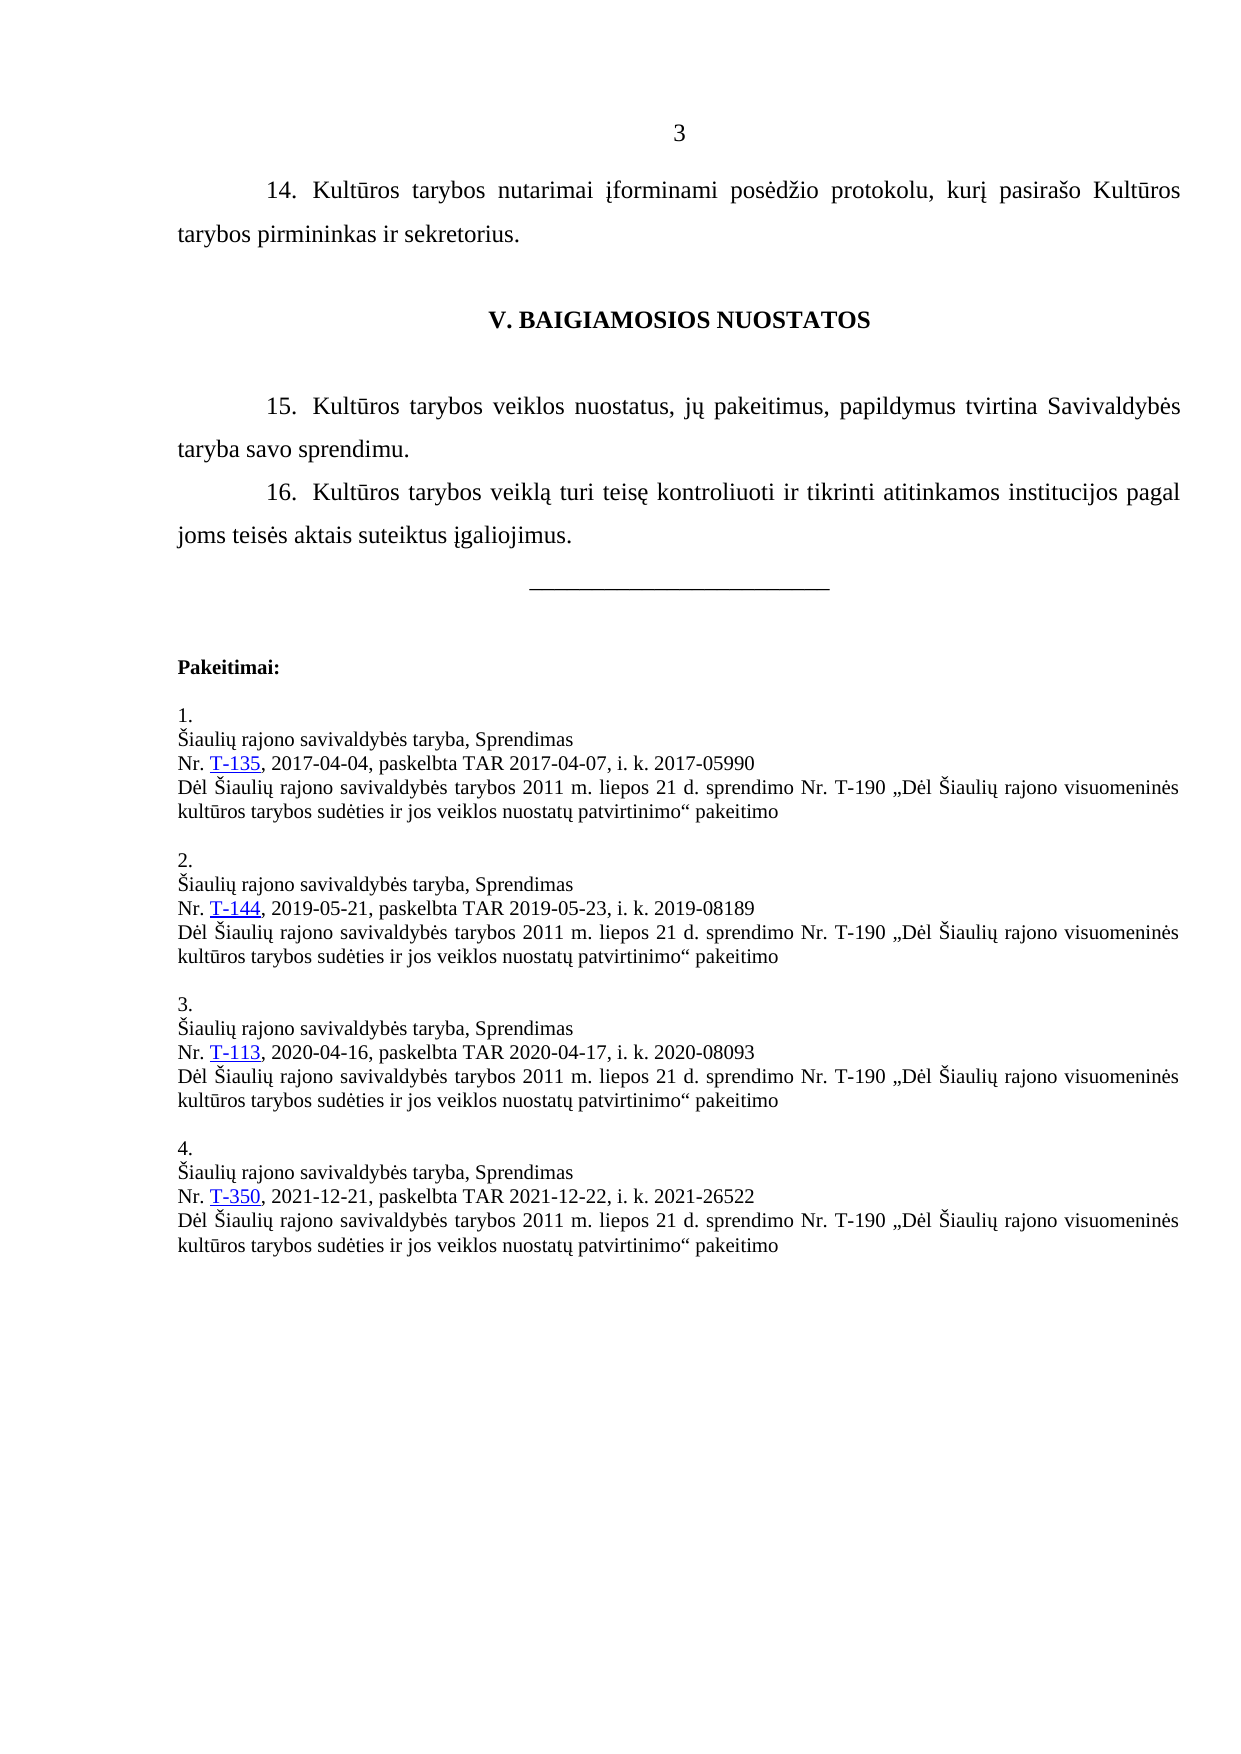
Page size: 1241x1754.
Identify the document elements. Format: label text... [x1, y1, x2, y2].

text Nr. T-135, 2017-04-04, paskelbta TAR 2017-04-07, i. k. 2017-05990 [177, 751, 1181, 775]
text 16. Kultūros tarybos veiklą turi teisę kontroliuoti ir tikrinti atitinkamos institucijos pagal joms teisės aktais suteiktus įgaliojimus. [177, 477, 1181, 549]
text Dėl Šiaulių rajono savivaldybės tarybos 2011 m. liepos 21 d. sprendimo Nr. T-190 „Dėl Šiaulių rajono visuomeninės kultūros tarybos sudėties ir jos veiklos nuostatų patvirtinimo“ pakeitimo [177, 1064, 1181, 1112]
text Šiaulių rajono savivaldybės taryba, Sprendimas [177, 872, 1181, 896]
text Nr. T-350, 2021-12-21, paskelbta TAR 2021-12-22, i. k. 2021-26522 [177, 1184, 1181, 1208]
text ________________________ [177, 564, 1181, 592]
text Šiaulių rajono savivaldybės taryba, Sprendimas [177, 727, 1181, 751]
text Nr. T-113, 2020-04-16, paskelbta TAR 2020-04-17, i. k. 2020-08093 [177, 1040, 1181, 1064]
text Dėl Šiaulių rajono savivaldybės tarybos 2011 m. liepos 21 d. sprendimo Nr. T-190 „Dėl Šiaulių rajono visuomeninės kultūros tarybos sudėties ir jos veiklos nuostatų patvirtinimo“ pakeitimo [177, 775, 1181, 823]
text 15. Kultūros tarybos veiklos nuostatus, jų pakeitimus, papildymus tvirtina Savivaldybės taryba savo sprendimu. [177, 391, 1181, 463]
text 1. [177, 703, 1181, 727]
text Dėl Šiaulių rajono savivaldybės tarybos 2011 m. liepos 21 d. sprendimo Nr. T-190 „Dėl Šiaulių rajono visuomeninės kultūros tarybos sudėties ir jos veiklos nuostatų patvirtinimo“ pakeitimo [177, 920, 1181, 968]
text 3. [177, 992, 1181, 1016]
text Šiaulių rajono savivaldybės taryba, Sprendimas [177, 1016, 1181, 1040]
text V. BAIGIAMOSIOS NUOSTATOS [177, 305, 1181, 334]
text 14. Kultūros tarybos nutarimai įforminami posėdžio protokolu, kurį pasirašo Kultūros tarybos pirmininkas ir sekretorius. [177, 176, 1181, 247]
text Nr. T-144, 2019-05-21, paskelbta TAR 2019-05-23, i. k. 2019-08189 [177, 896, 1181, 920]
text Šiaulių rajono savivaldybės taryba, Sprendimas [177, 1160, 1181, 1184]
text Dėl Šiaulių rajono savivaldybės tarybos 2011 m. liepos 21 d. sprendimo Nr. T-190 „Dėl Šiaulių rajono visuomeninės kultūros tarybos sudėties ir jos veiklos nuostatų patvirtinimo“ pakeitimo [177, 1208, 1181, 1257]
text Pakeitimai: [177, 655, 1181, 679]
text 2. [177, 847, 1181, 872]
text 4. [177, 1136, 1181, 1160]
